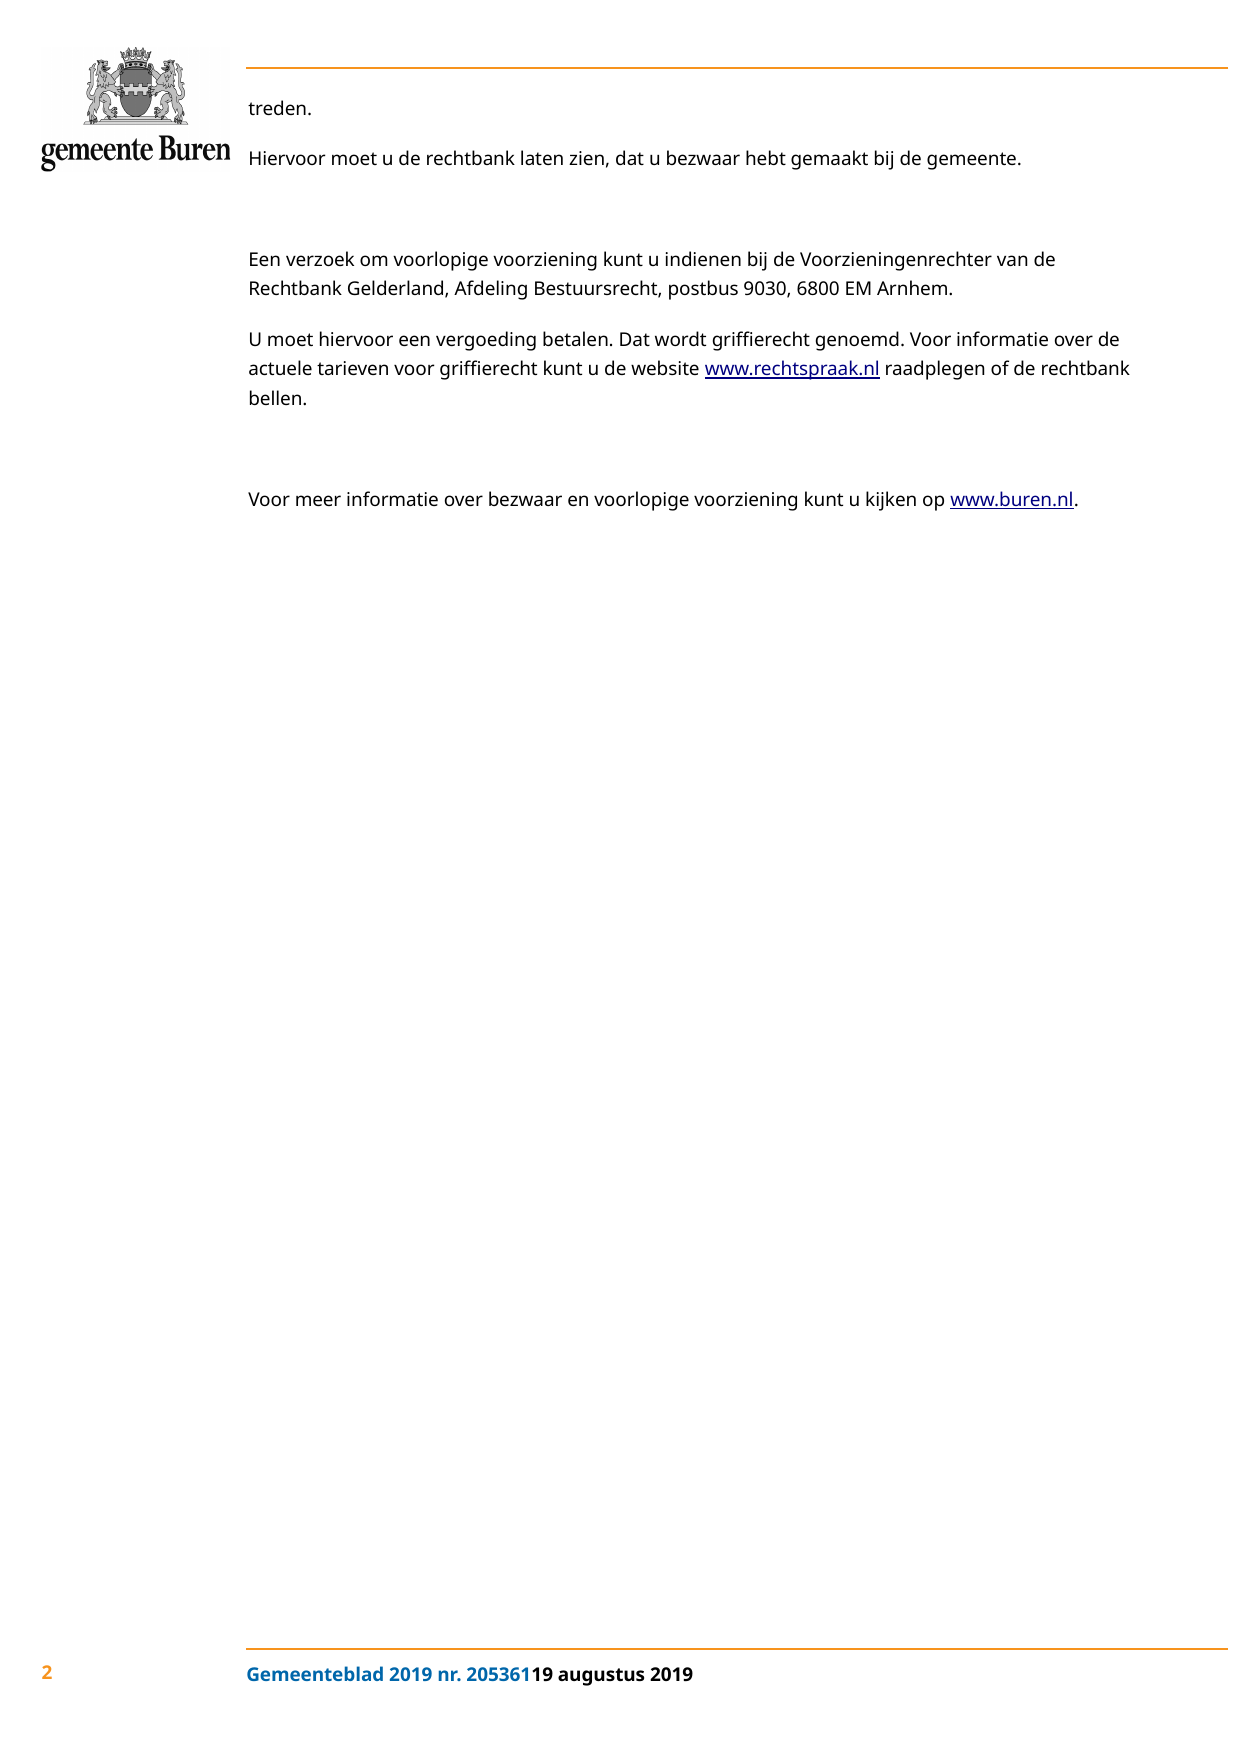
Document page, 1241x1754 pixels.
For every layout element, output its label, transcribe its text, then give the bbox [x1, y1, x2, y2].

picture [41, 47, 231, 172]
text Hiervoor moet u de rechtbank laten zien, dat u bezwaar hebt gemaakt bij de gemeente. [248, 145, 1152, 171]
text U moet hiervoor een vergoeding betalen. Dat wordt griffierecht genoemd. Voor informatie over de actuele tarieven voor griffierecht kunt u de website www.rechtspraak.nl raadplegen of de rechtbank bellen. [248, 326, 1152, 411]
text treden. [248, 95, 1152, 121]
text Voor meer informatie over bezwaar en voorlopige voorziening kunt u kijken op www.buren.nl. [248, 486, 1152, 512]
text Een verzoek om voorlopige voorziening kunt u indienen bij de Voorzieningenrechter van de Rechtbank Gelderland, Afdeling Bestuursrecht, postbus 9030, 6800 EM Arnhem. [248, 246, 1152, 301]
